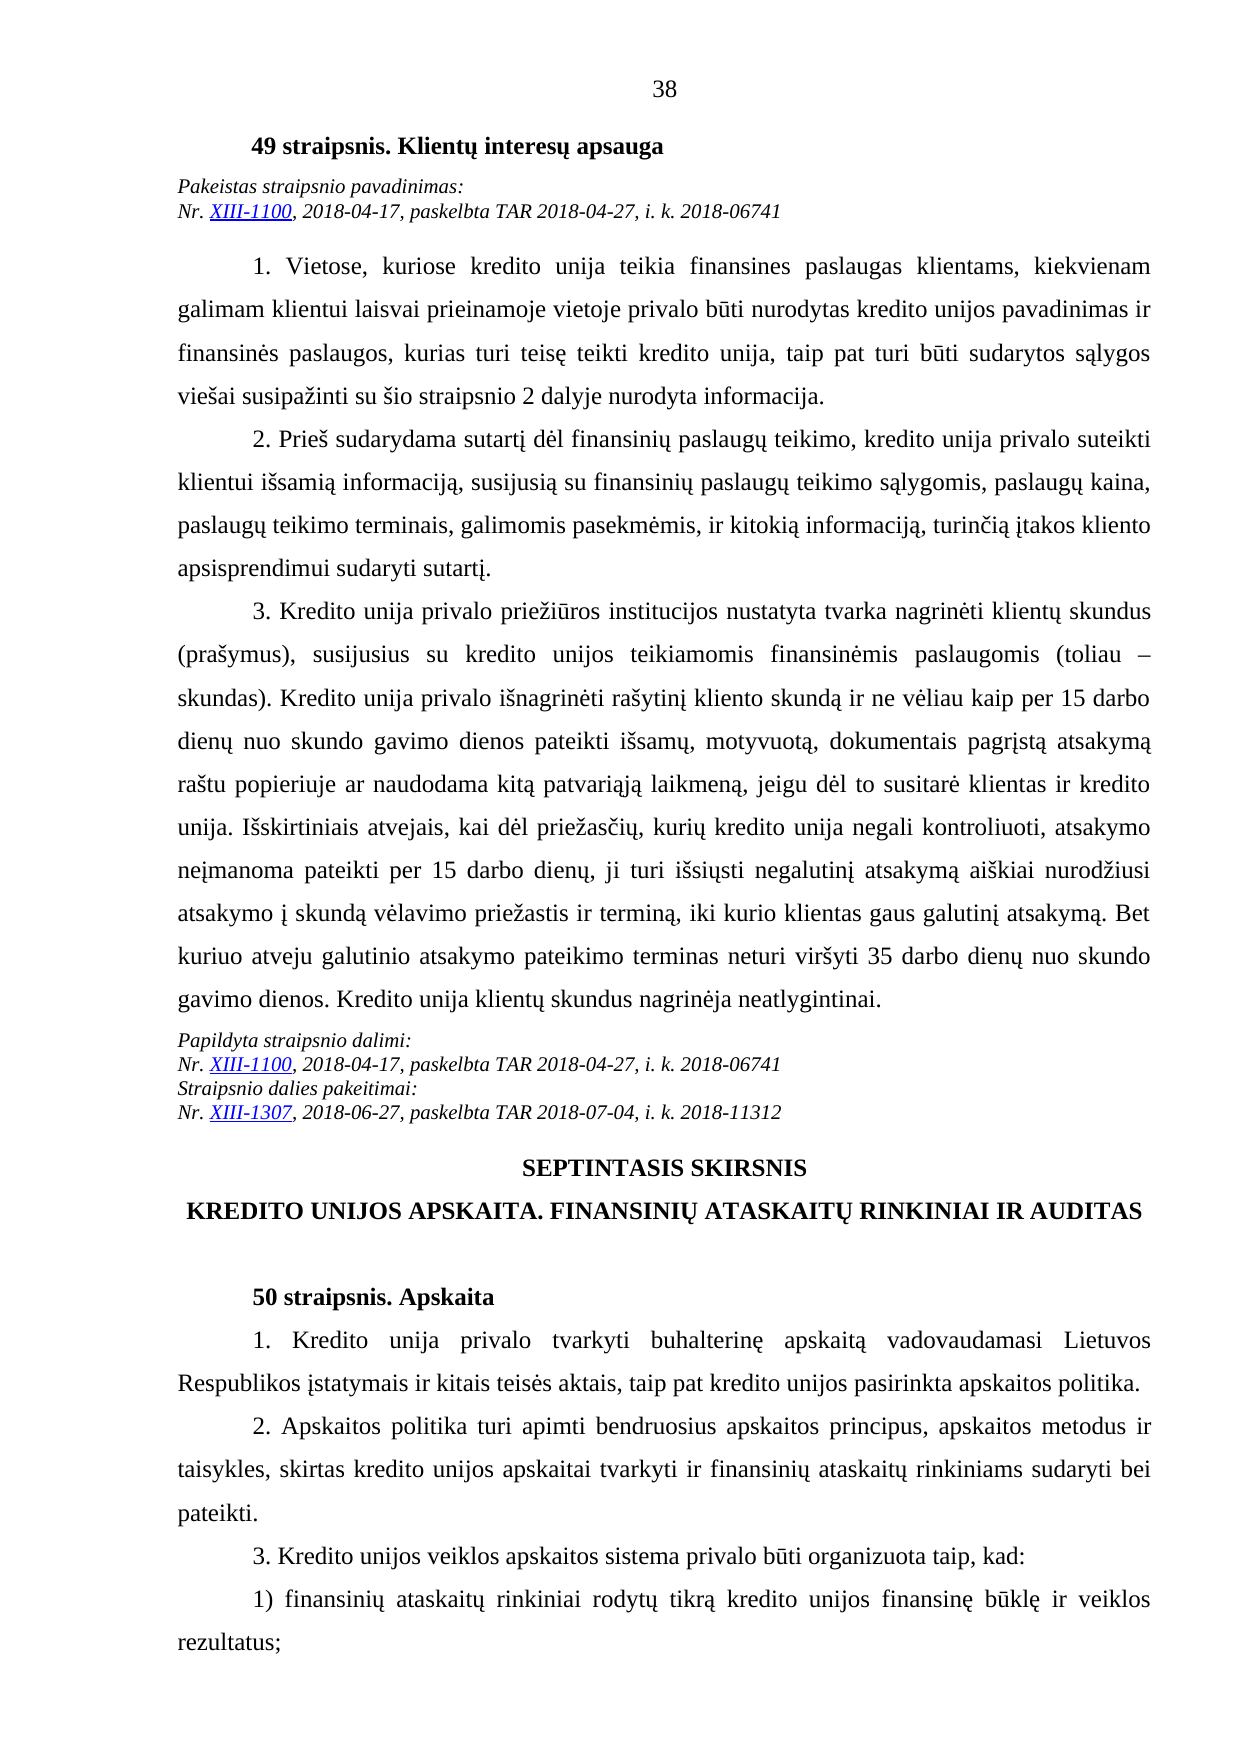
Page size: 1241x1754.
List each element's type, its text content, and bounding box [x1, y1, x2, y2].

text SEPTINTASIS SKIRSNIS [177, 1153, 1152, 1181]
text 50 straipsnis. Apskaita [177, 1282, 1152, 1311]
text 2. Apskaitos politika turi apimti bendruosius apskaitos principus, apskaitos metodus ir taisykles, skirtas kredito unijos apskaitai tvarkyti ir finansinių ataskaitų rinkiniams sudaryti bei pateikti. [177, 1411, 1152, 1526]
text Straipsnio dalies pakeitimai: [177, 1076, 1152, 1100]
text 1. Vietose, kuriose kredito unija teikia finansines paslaugas klientams, kiekvienam galimam klientui laisvai prieinamoje vietoje privalo būti nurodytas kredito unijos pavadinimas ir finansinės paslaugos, kurias turi teisę teikti kredito unija, taip pat turi būti sudarytos sąlygos viešai susipažinti su šio straipsnio 2 dalyje nurodyta informacija. [177, 251, 1152, 409]
text 2. Prieš sudarydama sutartį dėl finansinių paslaugų teikimo, kredito unija privalo suteikti klientui išsamią informaciją, susijusią su finansinių paslaugų teikimo sąlygomis, paslaugų kaina, paslaugų teikimo terminais, galimomis pasekmėmis, ir kitokią informaciją, turinčią įtakos kliento apsisprendimui sudaryti sutartį. [177, 424, 1152, 582]
text 49 straipsnis. Klientų interesų apsauga [251, 131, 1152, 160]
text 3. Kredito unija privalo priežiūros institucijos nustatyta tvarka nagrinėti klientų skundus (prašymus), susijusius su kredito unijos teikiamomis finansinėmis paslaugomis (toliau – skundas). Kredito unija privalo išnagrinėti rašytinį kliento skundą ir ne vėliau kaip per 15 darbo dienų nuo skundo gavimo dienos pateikti išsamų, motyvuotą, dokumentais pagrįstą atsakymą raštu popieriuje ar naudodama kitą patvariąją laikmeną, jeigu dėl to susitarė klientas ir kredito unija. Išskirtiniais atvejais, kai dėl priežasčių, kurių kredito unija negali kontroliuoti, atsakymo neįmanoma pateikti per 15 darbo dienų, ji turi išsiųsti negalutinį atsakymą aiškiai nurodžiusi atsakymo į skundą vėlavimo priežastis ir terminą, iki kurio klientas gaus galutinį atsakymą. Bet kuriuo atveju galutinio atsakymo pateikimo terminas neturi viršyti 35 darbo dienų nuo skundo gavimo dienos. Kredito unija klientų skundus nagrinėja neatlygintinai. [177, 596, 1152, 1013]
text Nr. XIII-1100, 2018-04-17, paskelbta TAR 2018-04-27, i. k. 2018-06741 [177, 198, 1152, 223]
text Pakeistas straipsnio pavadinimas: [177, 174, 1152, 198]
text 1. Kredito unija privalo tvarkyti buhalterinę apskaitą vadovaudamasi Lietuvos Respublikos įstatymais ir kitais teisės aktais, taip pat kredito unijos pasirinkta apskaitos politika. [177, 1325, 1152, 1397]
text Papildyta straipsnio dalimi: [177, 1028, 1152, 1052]
text 1) finansinių ataskaitų rinkiniai rodytų tikrą kredito unijos finansinę būklę ir veiklos rezultatus; [177, 1584, 1152, 1656]
text KREDITO UNIJOS APSKAITA. FINANSINIŲ ATASKAITŲ RINKINIAI IR AUDITAS [177, 1196, 1152, 1224]
text Nr. XIII-1100, 2018-04-17, paskelbta TAR 2018-04-27, i. k. 2018-06741 [177, 1052, 1152, 1076]
text Nr. XIII-1307, 2018-06-27, paskelbta TAR 2018-07-04, i. k. 2018-11312 [177, 1100, 1152, 1124]
text 3. Kredito unijos veiklos apskaitos sistema privalo būti organizuota taip, kad: [177, 1541, 1152, 1569]
